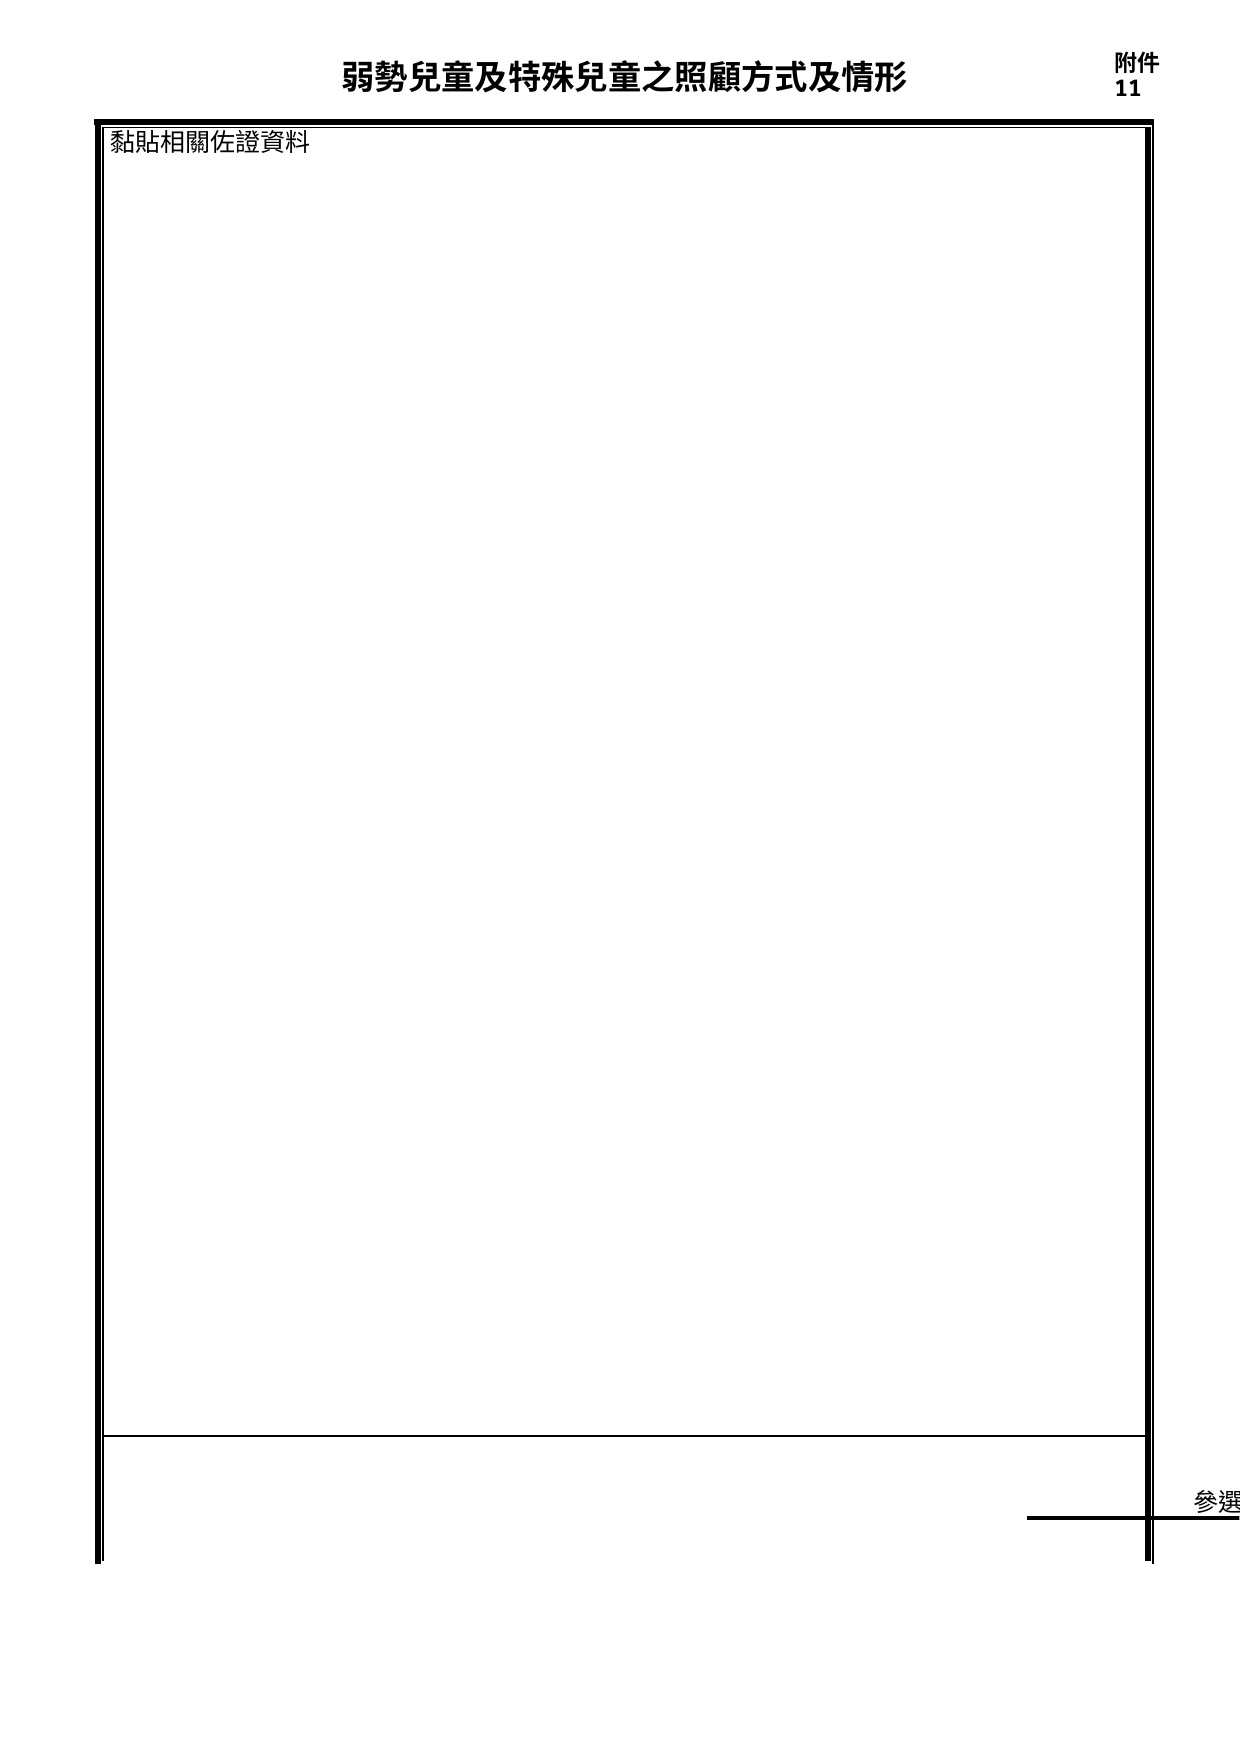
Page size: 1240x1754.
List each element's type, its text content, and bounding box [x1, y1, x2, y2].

text 參選人簽章： [1193, 1487, 1240, 1516]
text 弱勢兒童及特殊兒童之照顧方式及情形 [110, 57, 908, 97]
text 附件 11 [1114, 51, 1195, 101]
text 黏貼相關佐證資料 [110, 128, 1039, 157]
